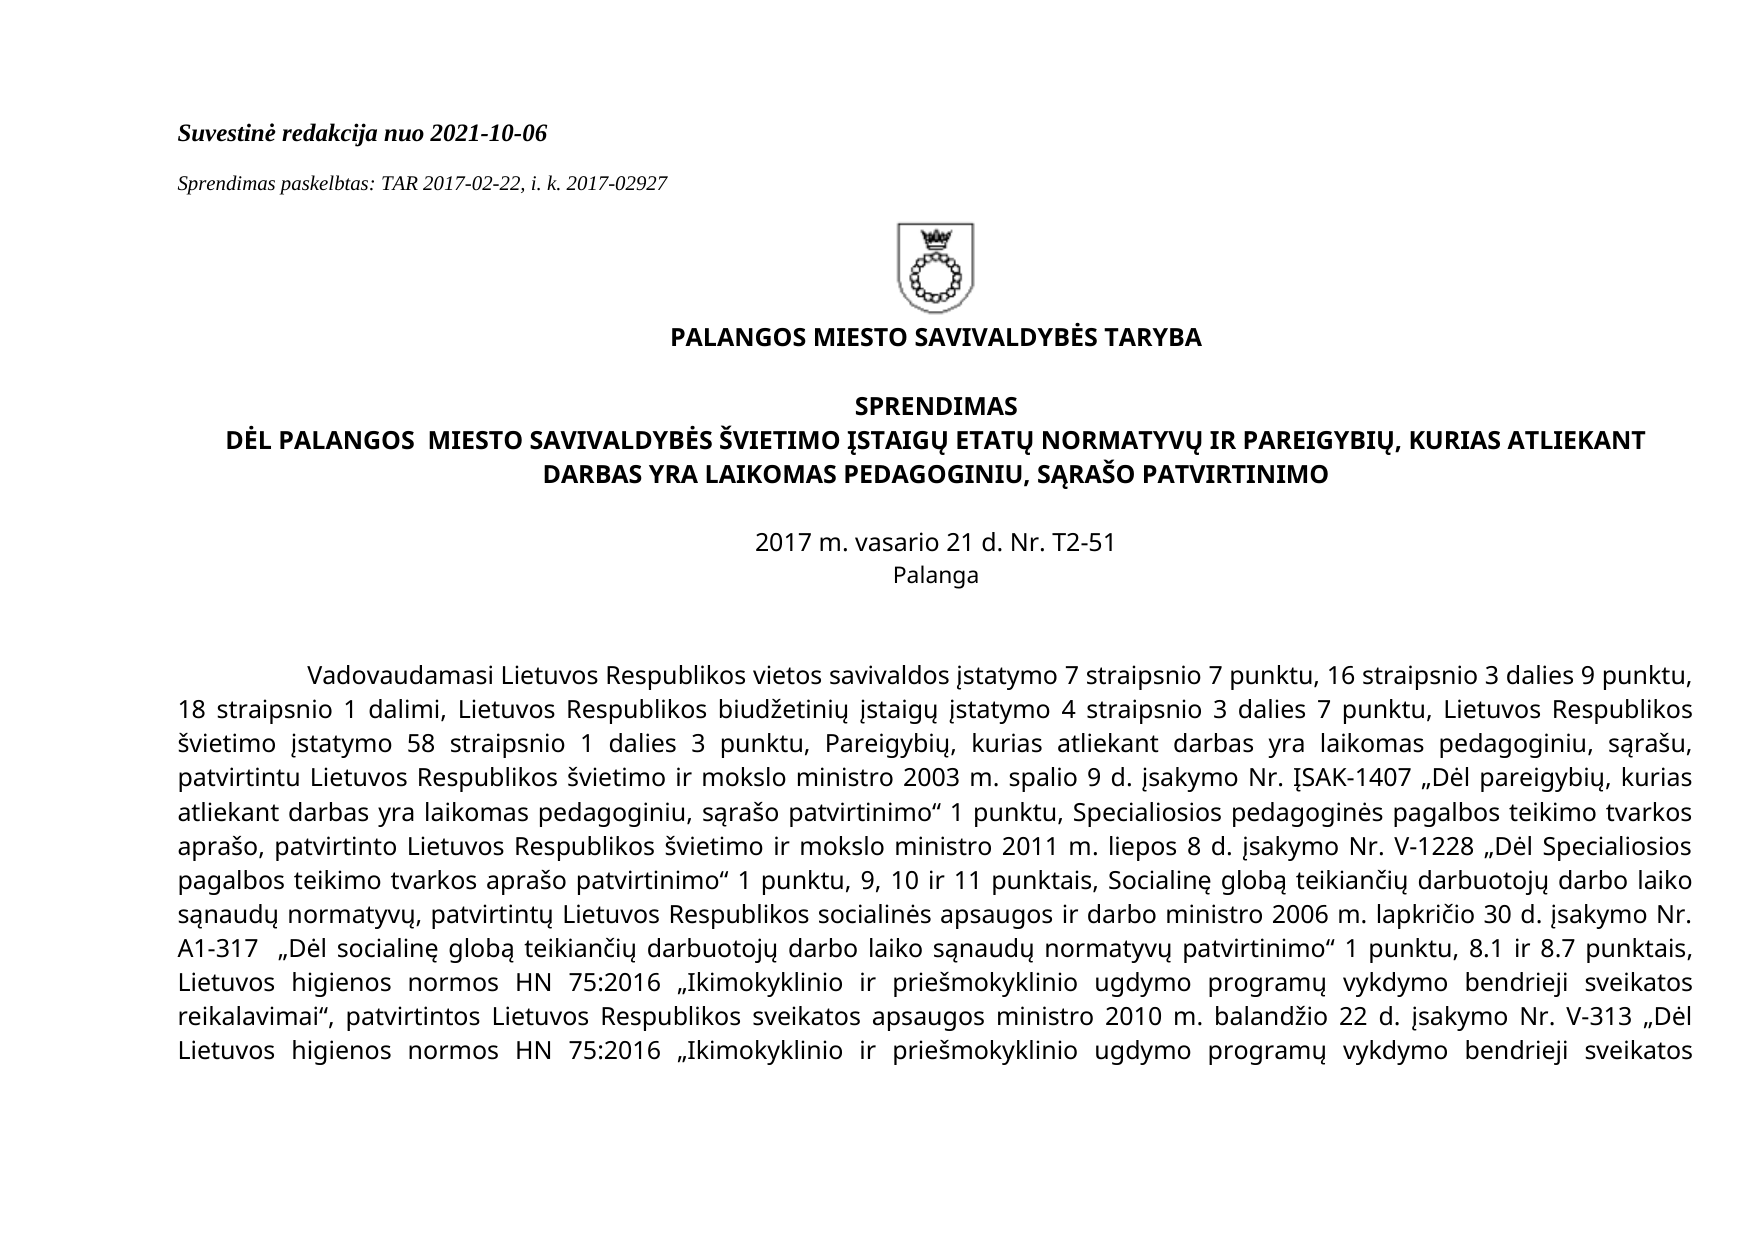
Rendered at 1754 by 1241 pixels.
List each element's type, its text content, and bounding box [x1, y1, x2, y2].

text Vadovaudamasi Lietuvos Respublikos vietos savivaldos įstatymo 7 straipsnio 7 punktu, 16 straipsnio 3 dalies 9 punktu, 18 straipsnio 1 dalimi, Lietuvos Respublikos biudžetinių įstaigų įstatymo 4 straipsnio 3 dalies 7 punktu, Lietuvos Respublikos švietimo įstatymo 58 straipsnio 1 dalies 3 punktu, Pareigybių, kurias atliekant darbas yra laikomas pedagoginiu, sąrašu, patvirtintu Lietuvos Respublikos švietimo ir mokslo ministro 2003 m. spalio 9 d. įsakymo Nr. ĮSAK-1407 „Dėl pareigybių, kurias atliekant darbas yra laikomas pedagoginiu, sąrašo patvirtinimo“ 1 punktu, Specialiosios pedagoginės pagalbos teikimo tvarkos aprašo, patvirtinto Lietuvos Respublikos švietimo ir mokslo ministro 2011 m. liepos 8 d. įsakymo Nr. V-1228 „Dėl Specialiosios pagalbos teikimo tvarkos aprašo patvirtinimo“ 1 punktu, 9, 10 ir 11 punktais, Socialinę globą teikiančių darbuotojų darbo laiko sąnaudų normatyvų, patvirtintų Lietuvos Respublikos socialinės apsaugos ir darbo ministro 2006 m. lapkričio 30 d. įsakymo Nr. A1-317 „Dėl socialinę globą teikiančių darbuotojų darbo laiko sąnaudų normatyvų patvirtinimo“ 1 punktu, 8.1 ir 8.7 punktais, Lietuvos higienos normos HN 75:2016 „Ikimokyklinio ir priešmokyklinio ugdymo programų vykdymo bendrieji sveikatos reikalavimai“, patvirtintos Lietuvos Respublikos sveikatos apsaugos ministro 2010 m. balandžio 22 d. įsakymo Nr. V-313 „Dėl Lietuvos higienos normos HN 75:2016 „Ikimokyklinio ir priešmokyklinio ugdymo programų vykdymo bendrieji sveikatos [177, 658, 1695, 1067]
text SPRENDIMAS [177, 388, 1695, 422]
text Suvestinė redakcija nuo 2021-10-06 [177, 118, 1695, 147]
text Sprendimas paskelbtas: TAR 2017-02-22, i. k. 2017-02927 [177, 171, 1695, 195]
text 2017 m. vasario 21 d. Nr. T2-51 [177, 524, 1695, 558]
text DĖL PALANGOS MIESTO SAVIVALDYBĖS ŠVIETIMO ĮSTAIGŲ ETATŲ NORMATYVŲ IR PAREIGYBIŲ, KURIAS ATLIEKANT DARBAS YRA LAIKOMAS PEDAGOGINIU, SĄRAŠO PATVIRTINIMO [177, 422, 1695, 490]
text PALANGOS MIESTO SAVIVALDYBĖS TARYBA [177, 320, 1695, 354]
text Palanga [177, 558, 1695, 590]
